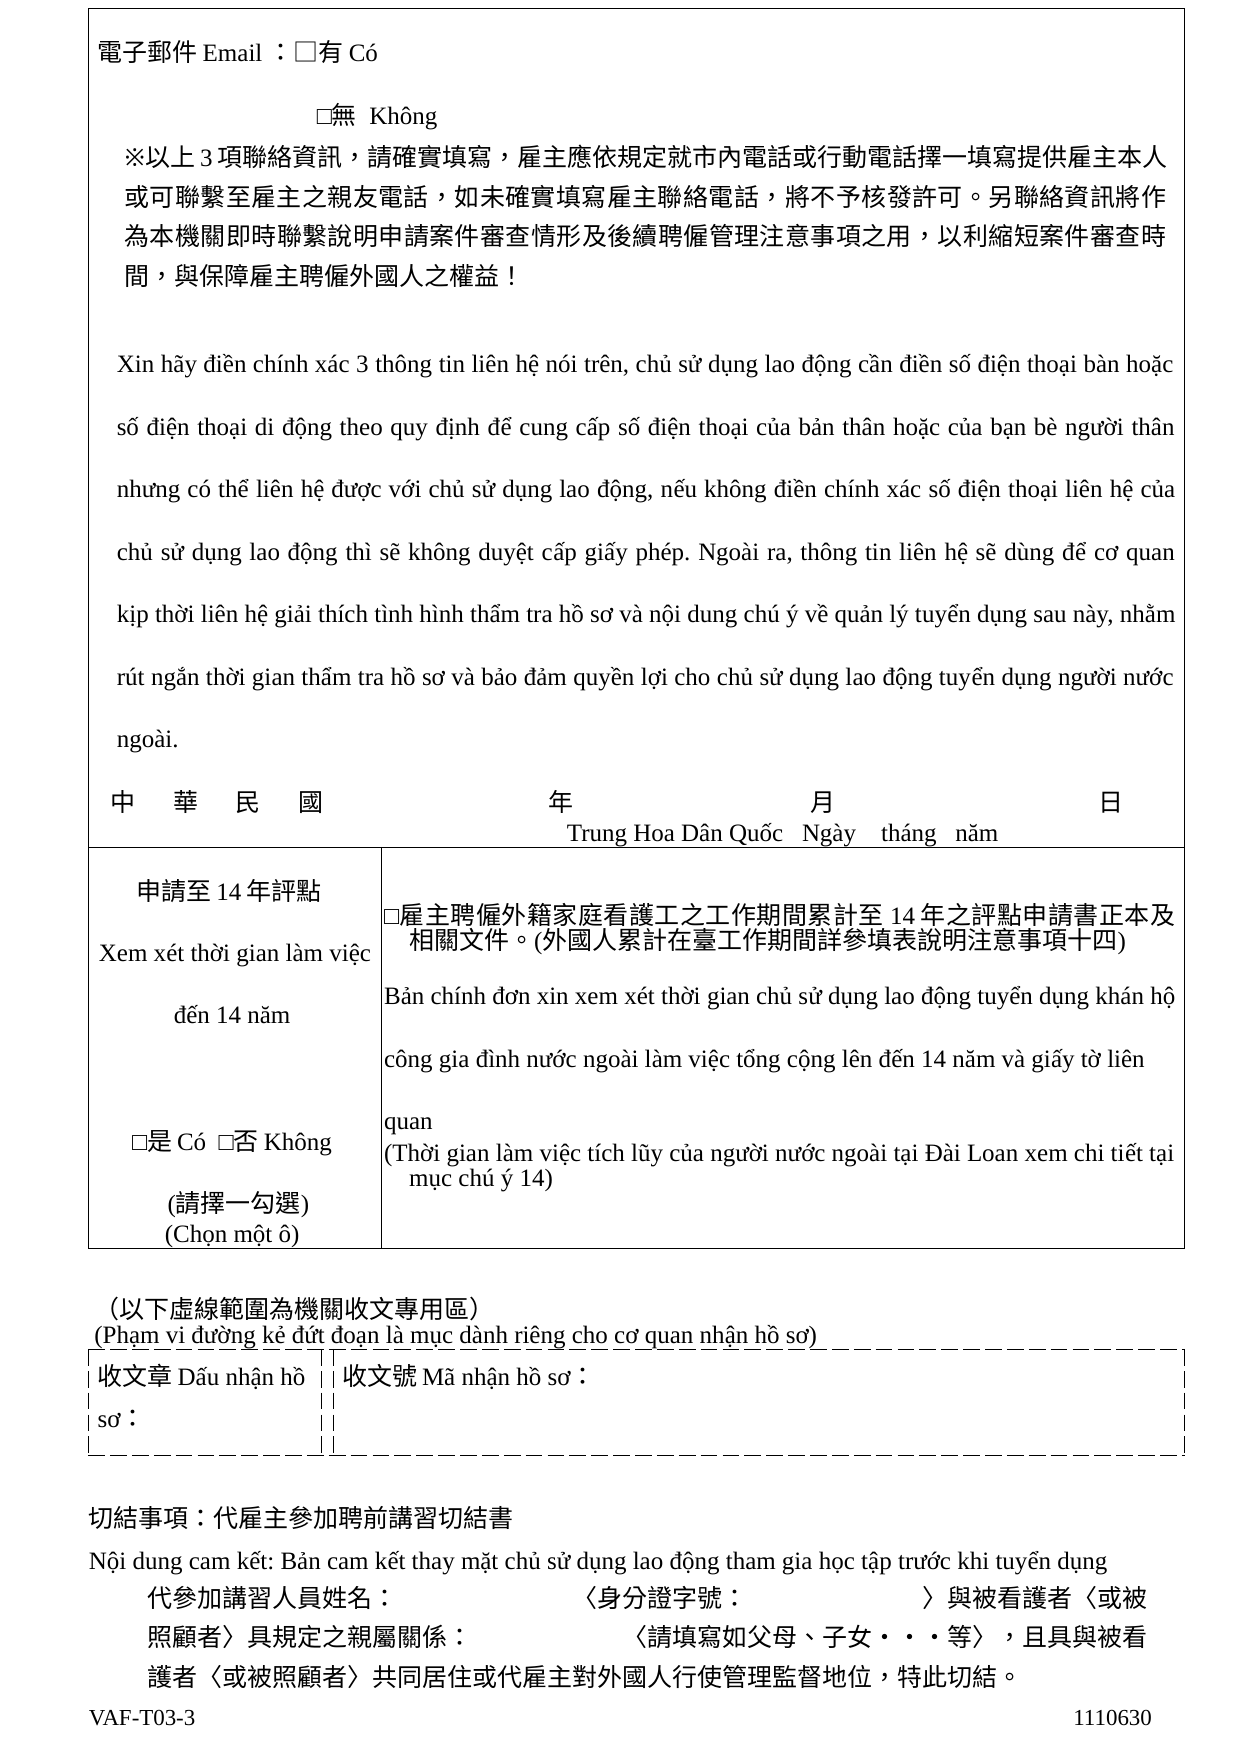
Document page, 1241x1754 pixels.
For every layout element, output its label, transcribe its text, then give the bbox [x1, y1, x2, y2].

table_cell （以下虛線範圍為機關收文專用區） (Phạm vi đường kẻ đứt đoạn là mục dành riêng cho cơ quan nhận hồ sơ) [89, 1249, 1184, 1349]
text 代參加講習人員姓名： 〈身分證字號： 〉與被看護者〈或被照顧者〉具規定之親屬關係： 〈請填寫如父母、子女・・・等〉，且具與被看護者〈或被照顧者〉共同居住或代雇主對外國人行使管理監督地位，特此切結。 [148, 1575, 1152, 1693]
table_cell 申請至14年評點 Xem xét thời gian làm việc đến 14 năm □是Có □否Không (請擇一勾選) (Chọn một ô) [89, 848, 381, 1248]
text Nội dung cam kết: Bản cam kết thay mặt chủ sử dụng lao động tham gia học tập trước khi tuyển dụng [89, 1535, 1152, 1575]
table_cell [322, 1349, 333, 1455]
table_cell □雇主聘僱外籍家庭看護工之工作期間累計至14年之評點申請書正本及相關文件。(外國人累計在臺工作期間詳參填表說明注意事項十四) Bản chính đơn xin xem xét thời gian chủ sử dụng lao động tuyển dụng khán hộ công gia đình nước ngoài làm việc tổng cộng lên đến 14 năm và giấy tờ liên quan (Thời gian làm việc tích lũy của người nước ngoài tại Đài Loan xem chi tiết tại mục chú ý 14) [382, 848, 1184, 1248]
table_cell 收文號Mã nhận hồ sơ： [333, 1349, 1184, 1455]
table_cell 同意外國人代雇主申請聘僱許可切結書 Bản cam kết đồng ý người nước ngoài thay mặt chủ sử dụng lao động xin giấy phép tuyển dụng lao động 雇主 （統一編號： ）同意由本案外國人（護照號碼： ）代為申請聘僱許可，並聲明本申請案所填寫資料及檢附文件等均屬實，如有虛偽，願負法律上之一切責任。 Chủ sử dụng lao động (Mã số ID: ) đồng ý cho phép người nước ngoài trong hồ sơ này (số hộ chiếu: ) thay mặt xin giấy phép tuyển dụng lao động và xin cam đoan tất cả thông tin đã điền trên tờ đơn này và giấy tờ kèm theo đơn đều đúng sự thật, nếu sai, sẵn sàng chịu mọi trách nhiệm trước pháp luật. 雇主： 負責人： （簽章） Chủ sử dụng lao động Người phụ trách: (ký tên đóng dấu) 雇主市內電話： (不得填列私立就業服務機構之聯絡資訊) Số điện thoại bàn của chủ sử dụng lao động: (không được điền thông tin liên hệ của tổ chức dịch vụ việc làm tư nhân) 雇主行動電話： (不得填列私立就業服務機構之聯絡資訊) Điện thoại di động của chủ sử dụng lao động: (không được điền thông tin liên hệ của tổ chức dịch vụ việc làm tư nhân) 電子郵件Email ：□有Có □無 Không Xin hãy điền chính xác 3 thông tin liên hệ nói trên, chủ sử dụng lao động cần điền số điện thoại bàn hoặc số điện thoại di động theo quy định để cung cấp số điện thoại của bản thân hoặc của bạn bè người thân nhưng có thể liên hệ được với chủ sử dụng lao động, nếu không điền chính xác số điện thoại liên hệ của chủ sử dụng lao động thì sẽ không duyệt cấp giấy phép. Ngoài ra, thông tin liên hệ sẽ dùng để cơ quan kịp thời liên hệ giải thích tình hình thẩm tra hồ sơ và nội dung chú ý về quản lý tuyển dụng sau này, nhằm rút ngắn thời gian thẩm tra hồ sơ và bảo đảm quyền lợi cho chủ sử dụng lao động tuyển dụng người nước ngoài. 中 華 民 國 年 月 日 Trung Hoa Dân Quốc Ngày tháng năm [89, 9, 1184, 847]
table_cell 收文章Dấu nhận hồ sơ： [89, 1349, 322, 1455]
text 切結事項：代雇主參加聘前講習切結書 [89, 1496, 1152, 1535]
